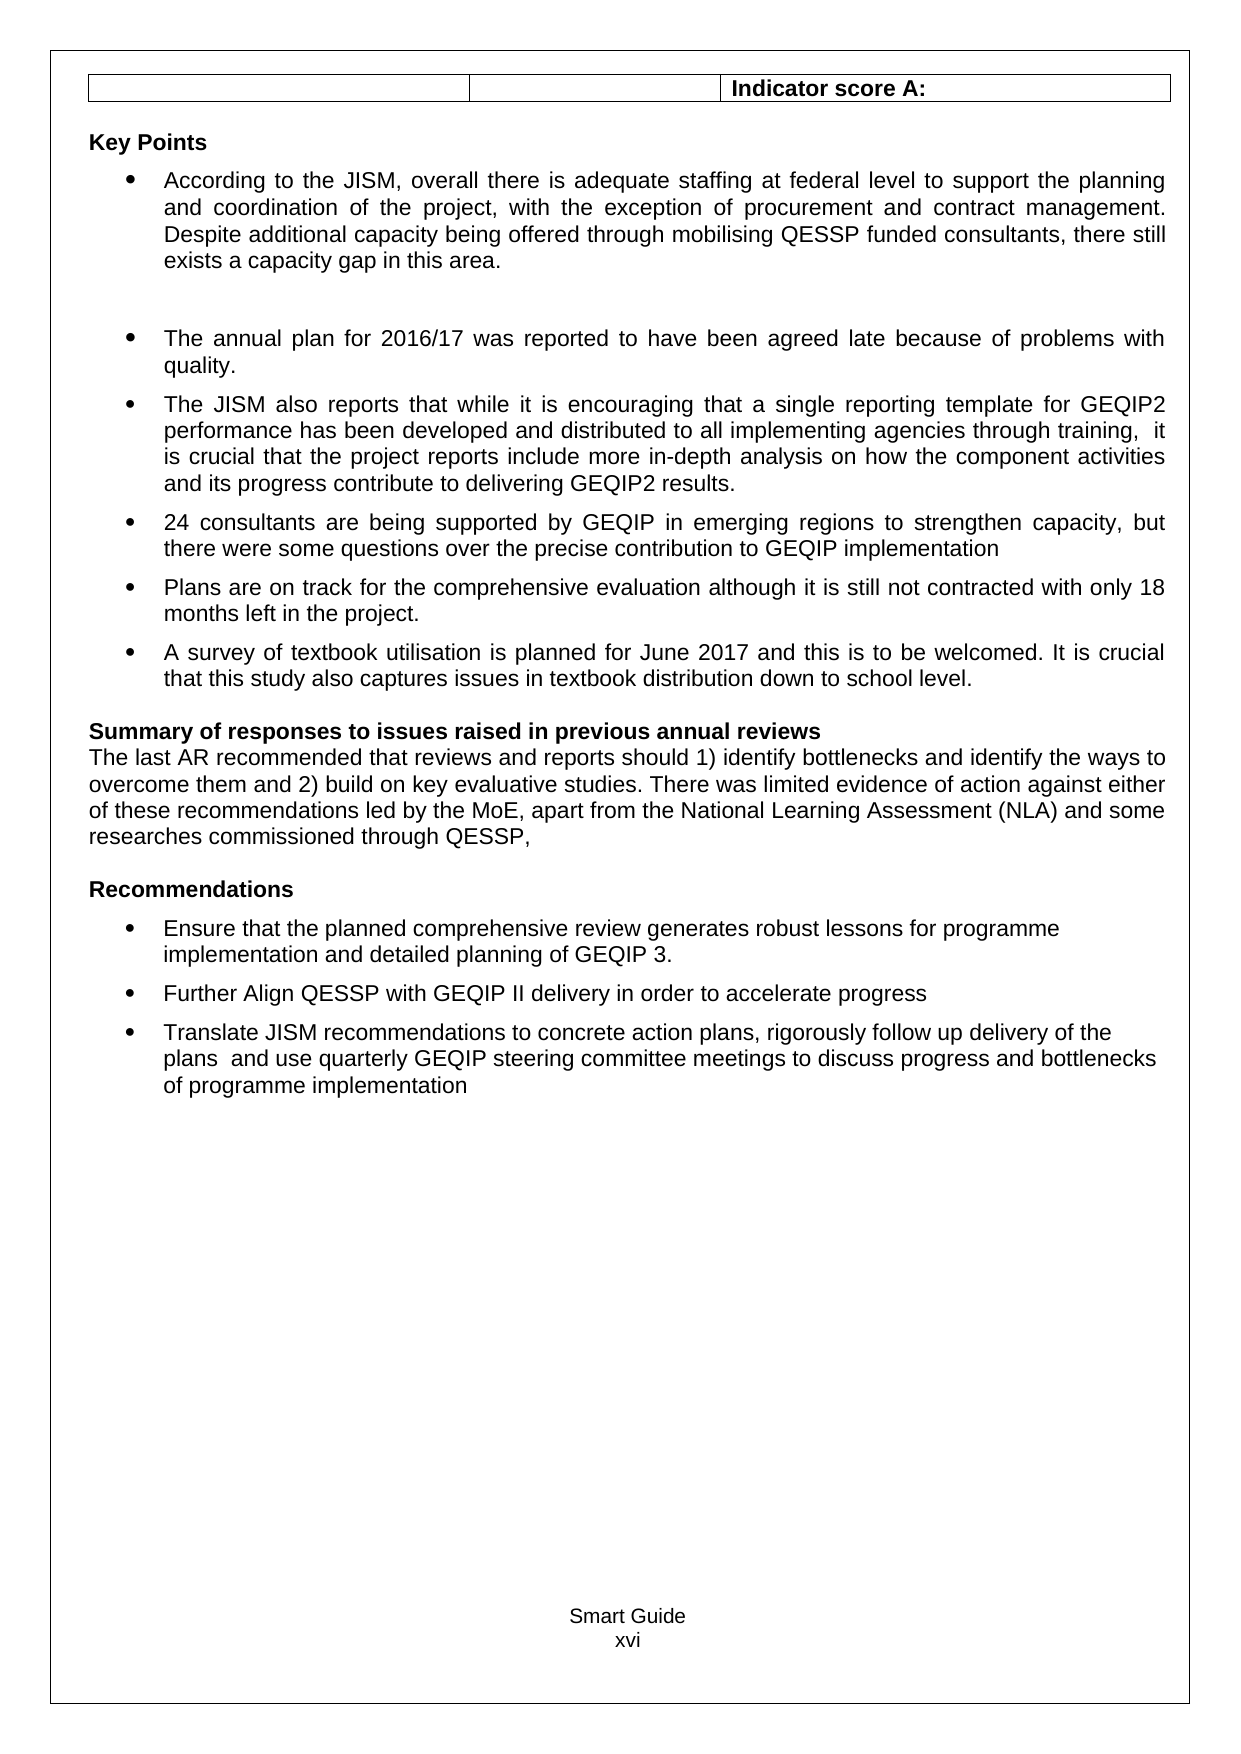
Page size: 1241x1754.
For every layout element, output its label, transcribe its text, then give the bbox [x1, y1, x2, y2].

list Ensure that the planned comprehensive review generates robust lessons for programme implementation and detailed planning of GEQIP 3. [126, 915, 1167, 968]
list According to the JISM, overall there is adequate staffing at federal level to support the planning and coordination of the project, with the exception of procurement and contract management. Despite additional capacity being offered through mobilising QESSP funded consultants, there still exists a capacity gap in this area. [126, 167, 1167, 273]
table_cell [470, 75, 720, 101]
text Summary of responses to issues raised in previous annual reviews [89, 718, 1167, 744]
text Key Points [89, 129, 1167, 155]
list Further Align QESSP with GEQIP II delivery in order to accelerate progress [126, 980, 1167, 1006]
list The JISM also reports that while it is encouraging that a single reporting template for GEQIP2 performance has been developed and distributed to all implementing agencies through training, it is crucial that the project reports include more in-depth analysis on how the component activities and its progress contribute to delivering GEQIP2 results. [126, 391, 1167, 496]
list Plans are on track for the comprehensive evaluation although it is still not contracted with only 18 months left in the project. [126, 574, 1167, 626]
table_cell [89, 75, 469, 101]
list Translate JISM recommendations to concrete action plans, rigorously follow up delivery of the plans and use quarterly GEQIP steering committee meetings to discuss progress and bottlenecks of programme implementation [126, 1019, 1167, 1098]
list The annual plan for 2016/17 was reported to have been agreed late because of problems with quality. [126, 325, 1167, 378]
table_cell Indicator score A: [721, 75, 1170, 101]
list 24 consultants are being supported by GEQIP in emerging regions to strengthen capacity, but there were some questions over the precise contribution to GEQIP implementation [126, 508, 1167, 561]
list A survey of textbook utilisation is planned for June 2017 and this is to be welcomed. It is crucial that this study also captures issues in textbook distribution down to school level. [126, 639, 1167, 692]
text The last AR recommended that reviews and reports should 1) identify bottlenecks and identify the ways to overcome them and 2) build on key evaluative studies. There was limited evidence of action against either of these recommendations led by the MoE, apart from the National Learning Assessment (NLA) and some researches commissioned through QESSP, [89, 744, 1167, 850]
text Recommendations [89, 876, 1167, 902]
